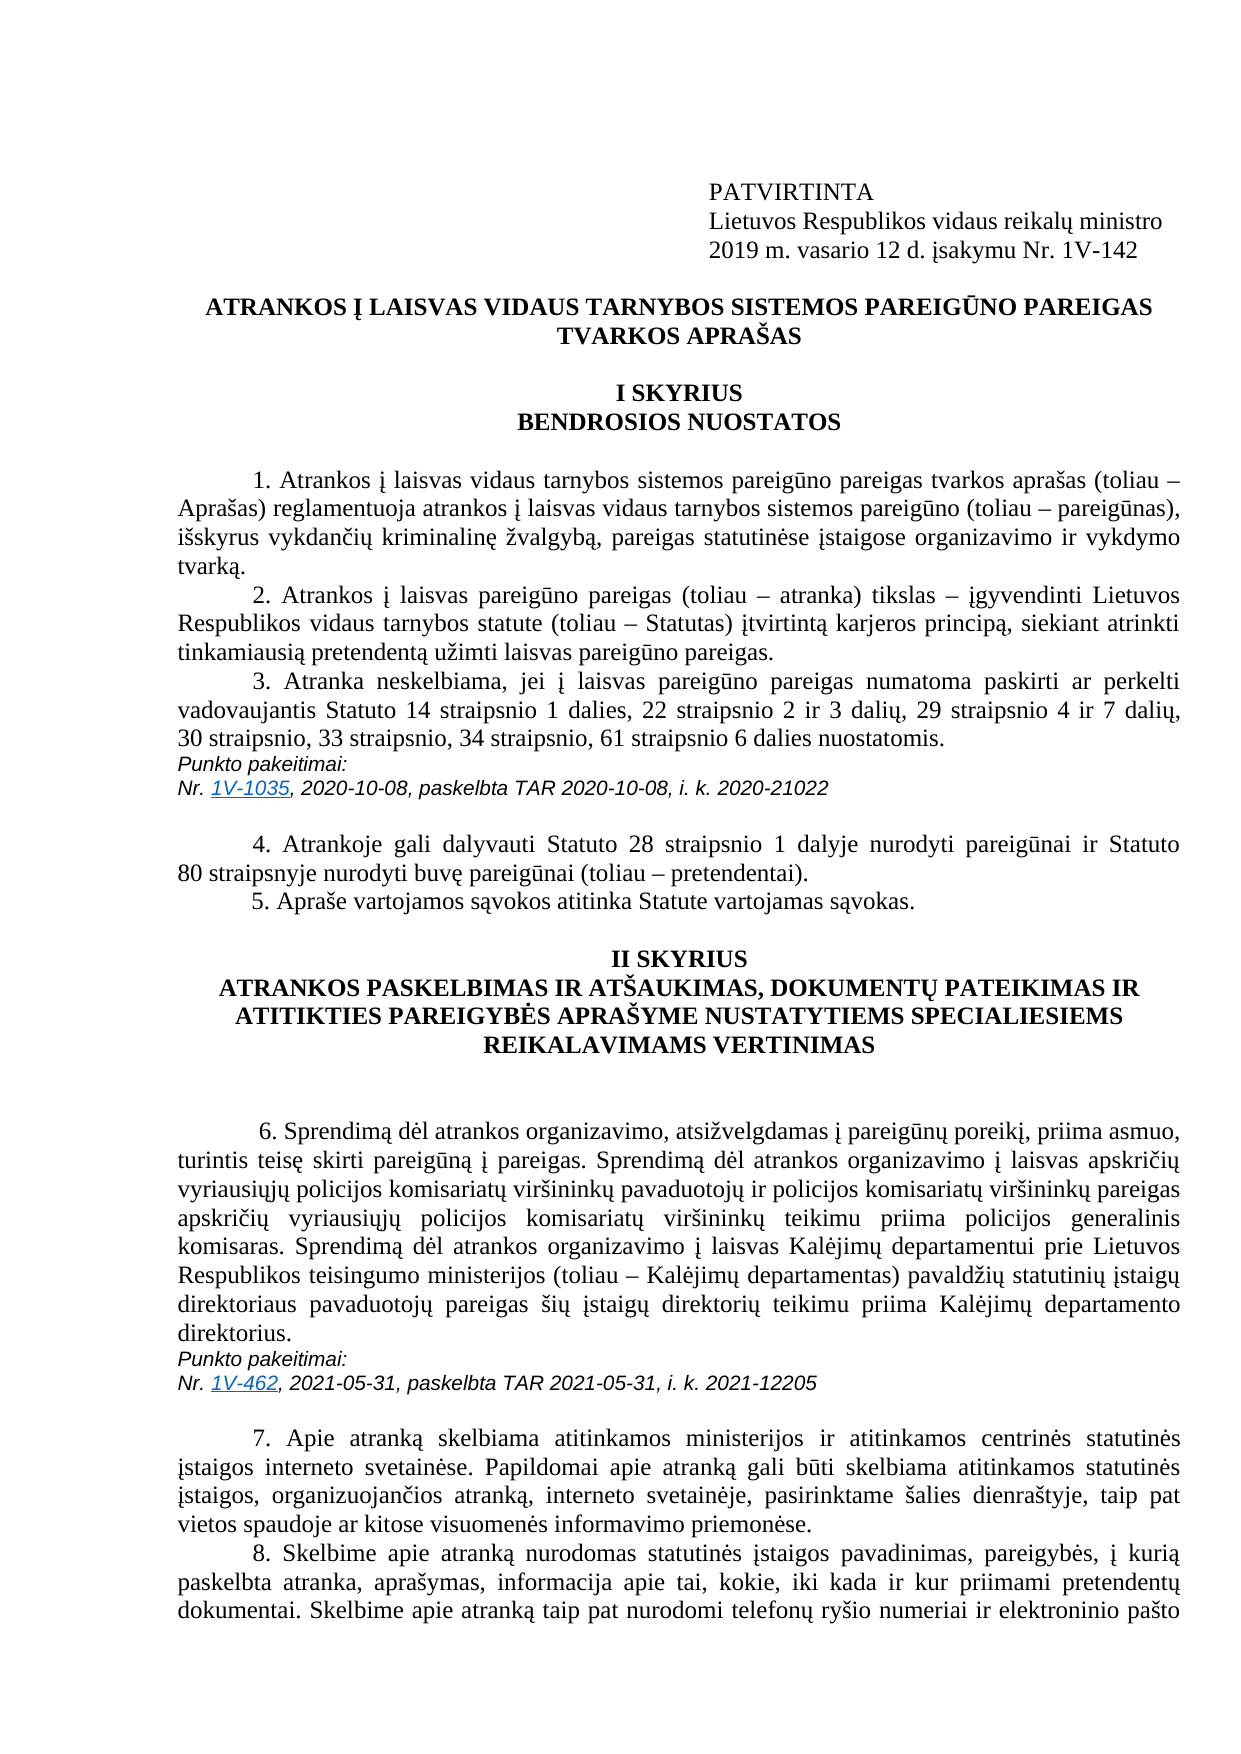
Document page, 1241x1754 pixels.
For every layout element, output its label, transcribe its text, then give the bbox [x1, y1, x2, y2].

text 5. Apraše vartojamos sąvokos atitinka Statute vartojamas sąvokas. [177, 886, 1181, 915]
text 2. Atrankos į laisvas pareigūno pareigas (toliau – atranka) tikslas – įgyvendinti Lietuvos Respublikos vidaus tarnybos statute (toliau – Statutas) įtvirtintą karjeros principą, siekiant atrinkti tinkamiausią pretendentą užimti laisvas pareigūno pareigas. [177, 580, 1181, 666]
text ATRANKOS PASKELBIMAS IR ATŠAUKIMAS, DOKUMENTŲ PATEIKIMAS IR ATITIKTIES PAREIGYBĖS APRAŠYME NUSTATYTIEMS SPECIALIESIEMS REIKALAVIMAMS VERTINIMAS [177, 973, 1181, 1059]
text 7. Apie atranką skelbiama atitinkamos ministerijos ir atitinkamos centrinės statutinės įstaigos interneto svetainėse. Papildomai apie atranką gali būti skelbiama atitinkamos statutinės įstaigos, organizuojančios atranką, interneto svetainėje, pasirinktame šalies dienraštyje, taip pat vietos spaudoje ar kitose visuomenės informavimo priemonėse. [177, 1423, 1181, 1538]
text Nr. 1V-462, 2021-05-31, paskelbta TAR 2021-05-31, i. k. 2021-12205 [177, 1370, 1181, 1394]
text Nr. 1V-1035, 2020-10-08, paskelbta TAR 2020-10-08, i. k. 2020-21022 [177, 776, 1181, 800]
text 3. Atranka neskelbiama, jei į laisvas pareigūno pareigas numatoma paskirti ar perkelti vadovaujantis Statuto 14 straipsnio 1 dalies, 22 straipsnio 2 ir 3 dalių, 29 straipsnio 4 ir 7 dalių, 30 straipsnio, 33 straipsnio, 34 straipsnio, 61 straipsnio 6 dalies nuostatomis. [177, 666, 1181, 752]
text 2019 m. vasario 12 d. įsakymu Nr. 1V-142 [709, 235, 1181, 263]
text BENDROSIOS NUOSTATOS [177, 407, 1181, 436]
text ATRANKOS Į LAISVAS VIDAUS TARNYBOS SISTEMOS PAREIGŪNO PAREIGAS TVARKOS APRAŠAS [177, 292, 1181, 350]
text 4. Atrankoje gali dalyvauti Statuto 28 straipsnio 1 dalyje nurodyti pareigūnai ir Statuto 80 straipsnyje nurodyti buvę pareigūnai (toliau – pretendentai). [177, 829, 1181, 886]
text I SKYRIUS [177, 378, 1181, 407]
text Punkto pakeitimai: [177, 1346, 1181, 1370]
text Punkto pakeitimai: [177, 752, 1181, 776]
text 6. Sprendimą dėl atrankos organizavimo, atsižvelgdamas į pareigūnų poreikį, priima asmuo, turintis teisę skirti pareigūną į pareigas. Sprendimą dėl atrankos organizavimo į laisvas apskričių vyriausiųjų policijos komisariatų viršininkų pavaduotojų ir policijos komisariatų viršininkų pareigas apskričių vyriausiųjų policijos komisariatų viršininkų teikimu priima policijos generalinis komisaras. Sprendimą dėl atrankos organizavimo į laisvas Kalėjimų departamentui prie Lietuvos Respublikos teisingumo ministerijos (toliau – Kalėjimų departamentas) pavaldžių statutinių įstaigų direktoriaus pavaduotojų pareigas šių įstaigų direktorių teikimu priima Kalėjimų departamento direktorius. [177, 1116, 1181, 1346]
text PATVIRTINTA [709, 177, 1181, 206]
text Lietuvos Respublikos vidaus reikalų ministro [709, 206, 1181, 235]
text 8. Skelbime apie atranką nurodomas statutinės įstaigos pavadinimas, pareigybės, į kurią paskelbta atranka, aprašymas, informacija apie tai, kokie, iki kada ir kur priimami pretendentų dokumentai. Skelbime apie atranką taip pat nurodomi telefonų ryšio numeriai ir elektroninio pašto [177, 1538, 1181, 1624]
text II SKYRIUS [177, 944, 1181, 973]
text 1. Atrankos į laisvas vidaus tarnybos sistemos pareigūno pareigas tvarkos aprašas (toliau – Aprašas) reglamentuoja atrankos į laisvas vidaus tarnybos sistemos pareigūno (toliau – pareigūnas), išskyrus vykdančių kriminalinę žvalgybą, pareigas statutinėse įstaigose organizavimo ir vykdymo tvarką. [177, 465, 1181, 580]
